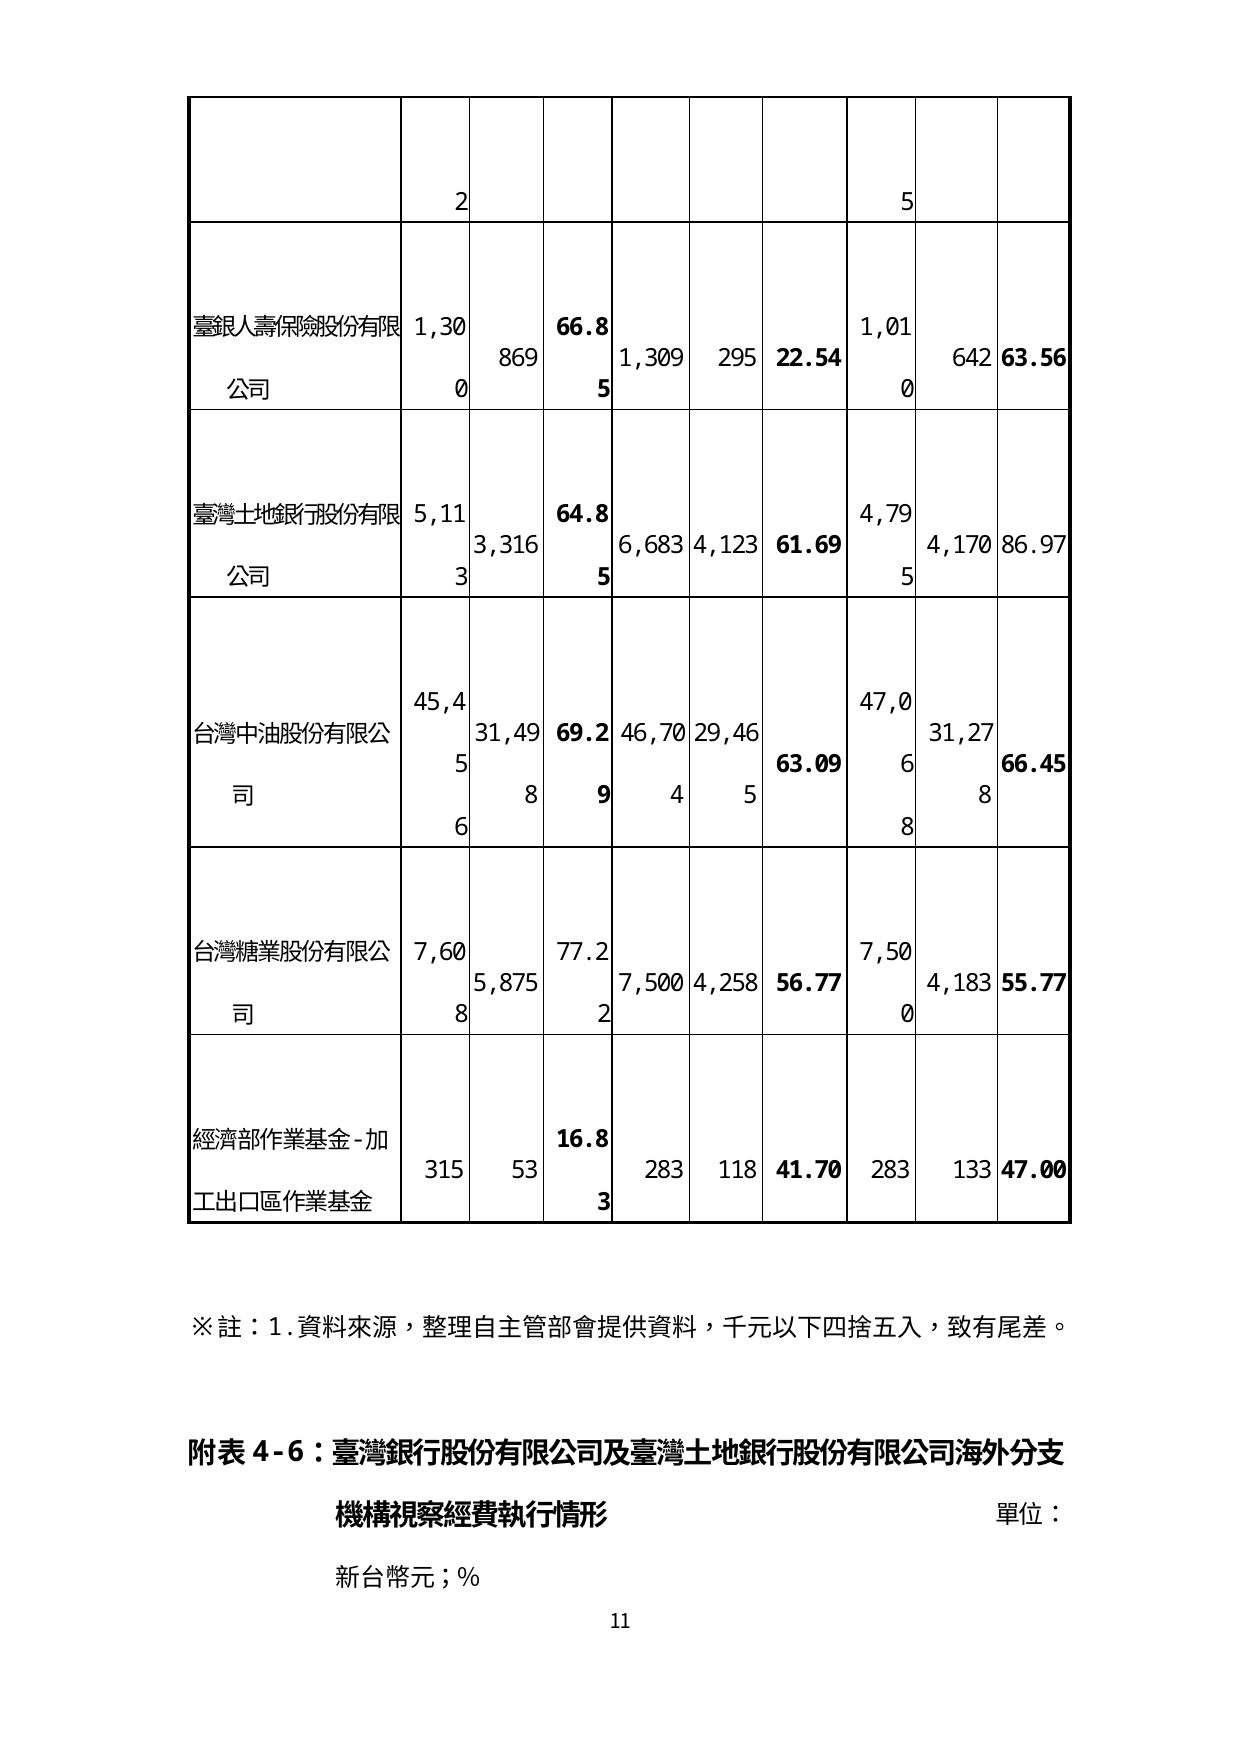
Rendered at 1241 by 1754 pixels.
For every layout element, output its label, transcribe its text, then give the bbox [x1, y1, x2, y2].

table_cell 5,113 [402, 410, 469, 596]
table_cell [470, 98, 543, 221]
table_cell 5,875 [470, 848, 543, 1034]
text ※註：1.資料來源，整理自主管部會提供資料，千元以下四捨五入，致有尾差。 [187, 1284, 1053, 1346]
table_cell 118 [690, 1035, 762, 1221]
table_cell 31,278 [916, 598, 997, 846]
table_cell 295 [690, 223, 762, 409]
table_cell 台灣中油股份有限公司 [191, 598, 400, 846]
table_cell 6,683 [613, 410, 689, 596]
table_cell 66.45 [998, 598, 1068, 846]
table_cell 7,500 [613, 848, 689, 1034]
table_cell 4,183 [916, 848, 997, 1034]
table_cell 61.69 [763, 410, 846, 596]
table_cell 3,316 [470, 410, 543, 596]
table_cell 64.85 [544, 410, 611, 596]
table_cell 1,309 [613, 223, 689, 409]
table_cell 臺灣土地銀行股份有限公司 [191, 410, 400, 596]
table_cell 29,465 [690, 598, 762, 846]
table_cell 77.22 [544, 848, 611, 1034]
table_cell 869 [470, 223, 543, 409]
text 附表4-6：臺灣銀行股份有限公司及臺灣土地銀行股份有限公司海外分支機構視察經費執行情形 單位：新台幣元；％ [188, 1409, 1065, 1596]
table_cell 1,010 [848, 223, 915, 409]
table_cell 7,608 [402, 848, 469, 1034]
table_cell 56.77 [763, 848, 846, 1034]
table_cell 133 [916, 1035, 997, 1221]
table_cell 1,300 [402, 223, 469, 409]
table_cell 4,123 [690, 410, 762, 596]
table_cell [544, 98, 611, 221]
table_cell [191, 98, 400, 221]
table_cell [763, 98, 846, 221]
table_cell 22.54 [763, 223, 846, 409]
table_cell 315 [402, 1035, 469, 1221]
table_cell 63.09 [763, 598, 846, 846]
table_cell 53 [470, 1035, 543, 1221]
table_cell 經濟部作業基金-加工出口區作業基金 [191, 1035, 400, 1221]
table_cell 86.97 [998, 410, 1068, 596]
table_cell 5 [848, 98, 915, 221]
table_cell 4,170 [916, 410, 997, 596]
table_cell 45,456 [402, 598, 469, 846]
table_cell 臺銀人壽保險股份有限公司 [191, 223, 400, 409]
table_cell 16.83 [544, 1035, 611, 1221]
table_cell 55.77 [998, 848, 1068, 1034]
table_cell 66.85 [544, 223, 611, 409]
table_cell 69.29 [544, 598, 611, 846]
table_cell 41.70 [763, 1035, 846, 1221]
table_cell 台灣糖業股份有限公司 [191, 848, 400, 1034]
table_cell [613, 98, 689, 221]
table_cell 4,795 [848, 410, 915, 596]
table_cell [916, 98, 997, 221]
table_cell 642 [916, 223, 997, 409]
table_cell 283 [613, 1035, 689, 1221]
table_cell 4,258 [690, 848, 762, 1034]
table_cell 47,068 [848, 598, 915, 846]
table_cell 46,704 [613, 598, 689, 846]
table_cell 7,500 [848, 848, 915, 1034]
table_cell [998, 98, 1068, 221]
table_cell 283 [848, 1035, 915, 1221]
table_cell 2 [402, 98, 469, 221]
table_cell [690, 98, 762, 221]
table_cell 63.56 [998, 223, 1068, 409]
table_cell 47.00 [998, 1035, 1068, 1221]
table_cell 31,498 [470, 598, 543, 846]
